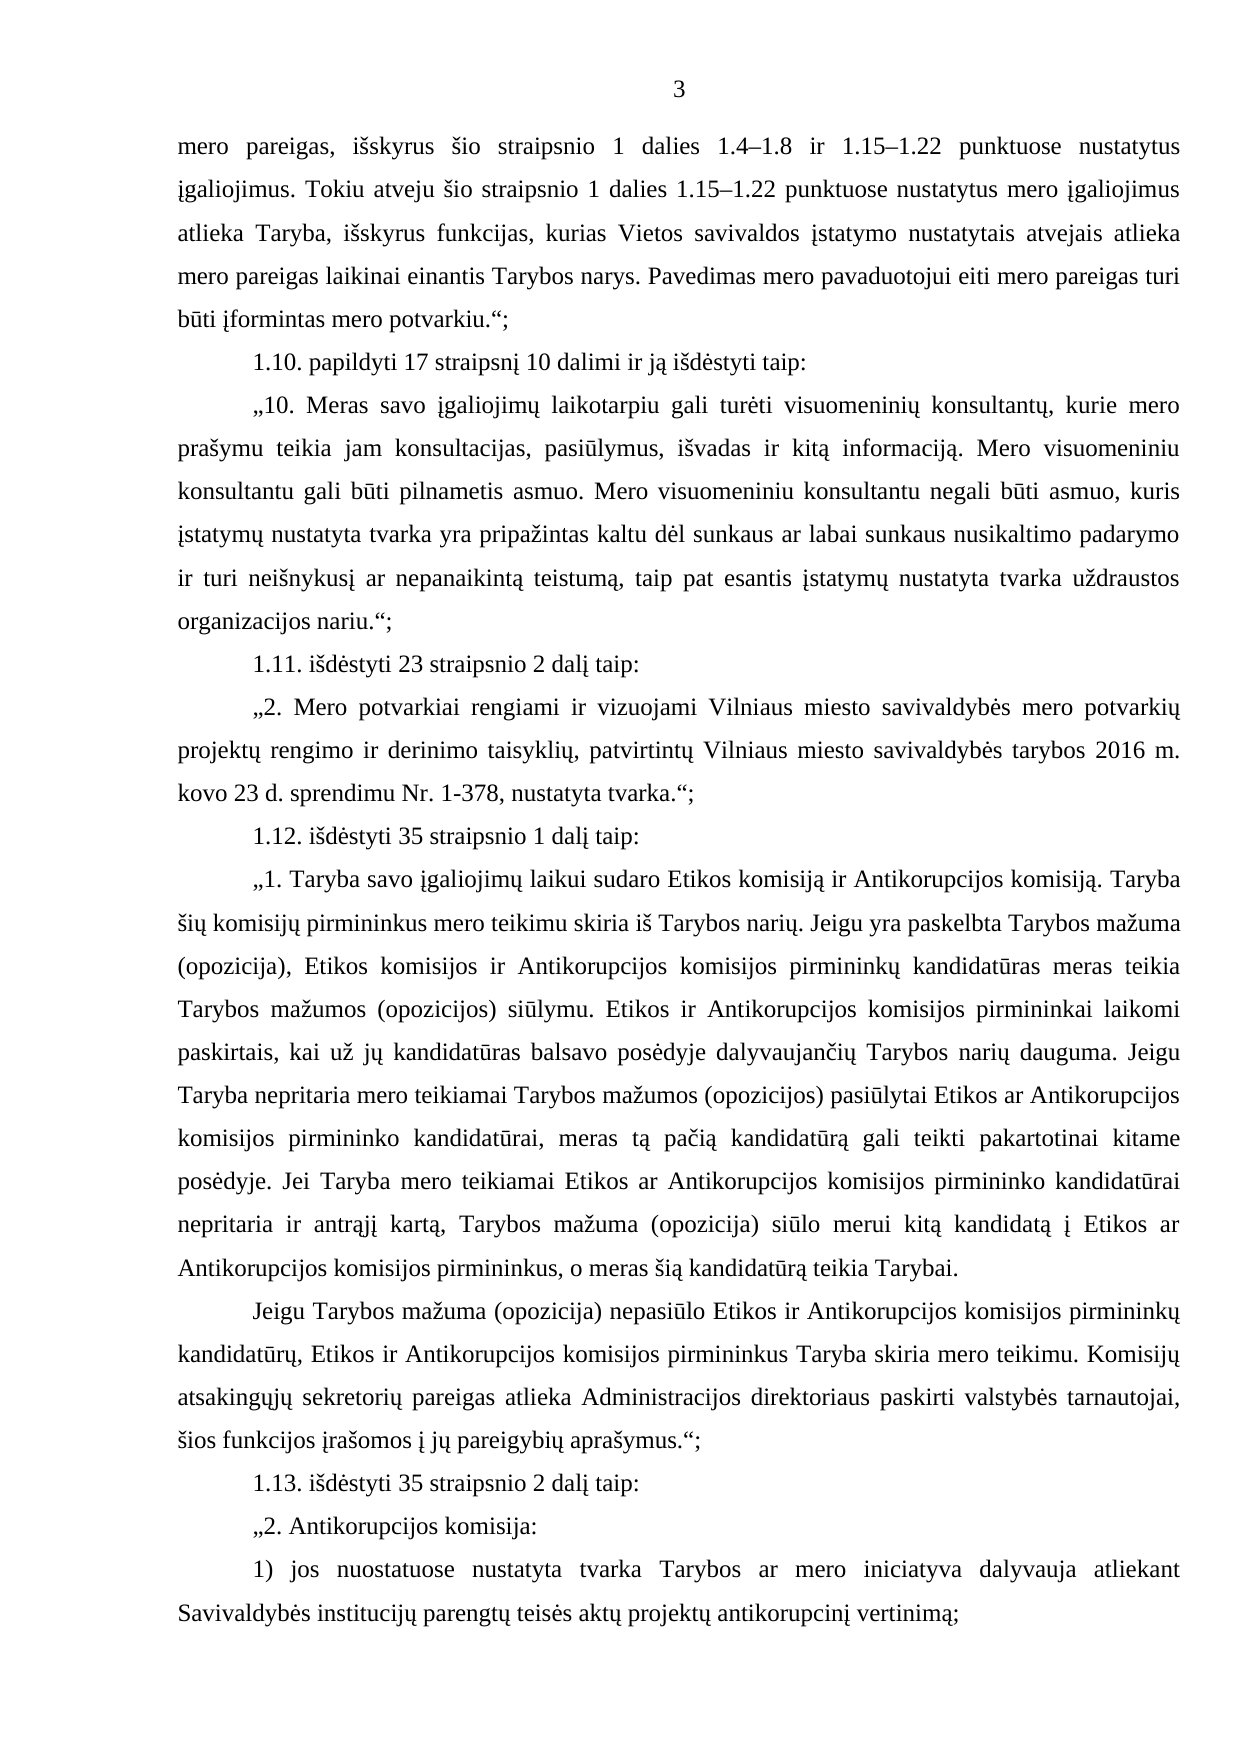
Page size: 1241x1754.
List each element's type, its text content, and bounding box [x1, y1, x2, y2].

text 1.11. išdėstyti 23 straipsnio 2 dalį taip: [177, 649, 1181, 678]
text mero pareigas, išskyrus šio straipsnio 1 dalies 1.4–1.8 ir 1.15–1.22 punktuose nustatytus įgaliojimus. Tokiu atveju šio straipsnio 1 dalies 1.15–1.22 punktuose nustatytus mero įgaliojimus atlieka Taryba, išskyrus funkcijas, kurias Vietos savivaldos įstatymo nustatytais atvejais atlieka mero pareigas laikinai einantis Tarybos narys. Pavedimas mero pavaduotojui eiti mero pareigas turi būti įformintas mero potvarkiu.“; [177, 131, 1181, 333]
text 1) jos nuostatuose nustatyta tvarka Tarybos ar mero iniciatyva dalyvauja atliekant Savivaldybės institucijų parengtų teisės aktų projektų antikorupcinį vertinimą; [177, 1554, 1181, 1626]
text 1.10. papildyti 17 straipsnį 10 dalimi ir ją išdėstyti taip: [177, 347, 1181, 376]
text „2. Antikorupcijos komisija: [177, 1511, 1181, 1540]
text 1.13. išdėstyti 35 straipsnio 2 dalį taip: [177, 1468, 1181, 1497]
text „1. Taryba savo įgaliojimų laikui sudaro Etikos komisiją ir Antikorupcijos komisiją. Taryba šių komisijų pirmininkus mero teikimu skiria iš Tarybos narių. Jeigu yra paskelbta Tarybos mažuma (opozicija), Etikos komisijos ir Antikorupcijos komisijos pirmininkų kandidatūras meras teikia Tarybos mažumos (opozicijos) siūlymu. Etikos ir Antikorupcijos komisijos pirmininkai laikomi paskirtais, kai už jų kandidatūras balsavo posėdyje dalyvaujančių Tarybos narių dauguma. Jeigu Taryba nepritaria mero teikiamai Tarybos mažumos (opozicijos) pasiūlytai Etikos ar Antikorupcijos komisijos pirmininko kandidatūrai, meras tą pačią kandidatūrą gali teikti pakartotinai kitame posėdyje. Jei Taryba mero teikiamai Etikos ar Antikorupcijos komisijos pirmininko kandidatūrai nepritaria ir antrąjį kartą, Tarybos mažuma (opozicija) siūlo merui kitą kandidatą į Etikos ar Antikorupcijos komisijos pirmininkus, o meras šią kandidatūrą teikia Tarybai. [177, 864, 1181, 1281]
text „2. Mero potvarkiai rengiami ir vizuojami Vilniaus miesto savivaldybės mero potvarkių projektų rengimo ir derinimo taisyklių, patvirtintų Vilniaus miesto savivaldybės tarybos 2016 m. kovo 23 d. sprendimu Nr. 1-378, nustatyta tvarka.“; [177, 692, 1181, 807]
text „10. Meras savo įgaliojimų laikotarpiu gali turėti visuomeninių konsultantų, kurie mero prašymu teikia jam konsultacijas, pasiūlymus, išvadas ir kitą informaciją. Mero visuomeniniu konsultantu gali būti pilnametis asmuo. Mero visuomeniniu konsultantu negali būti asmuo, kuris įstatymų nustatyta tvarka yra pripažintas kaltu dėl sunkaus ar labai sunkaus nusikaltimo padarymo ir turi neišnykusį ar nepanaikintą teistumą, taip pat esantis įstatymų nustatyta tvarka uždraustos organizacijos nariu.“; [177, 390, 1181, 634]
text 1.12. išdėstyti 35 straipsnio 1 dalį taip: [177, 821, 1181, 850]
text Jeigu Tarybos mažuma (opozicija) nepasiūlo Etikos ir Antikorupcijos komisijos pirmininkų kandidatūrų, Etikos ir Antikorupcijos komisijos pirmininkus Taryba skiria mero teikimu. Komisijų atsakingųjų sekretorių pareigas atlieka Administracijos direktoriaus paskirti valstybės tarnautojai, šios funkcijos įrašomos į jų pareigybių aprašymus.“; [177, 1296, 1181, 1454]
